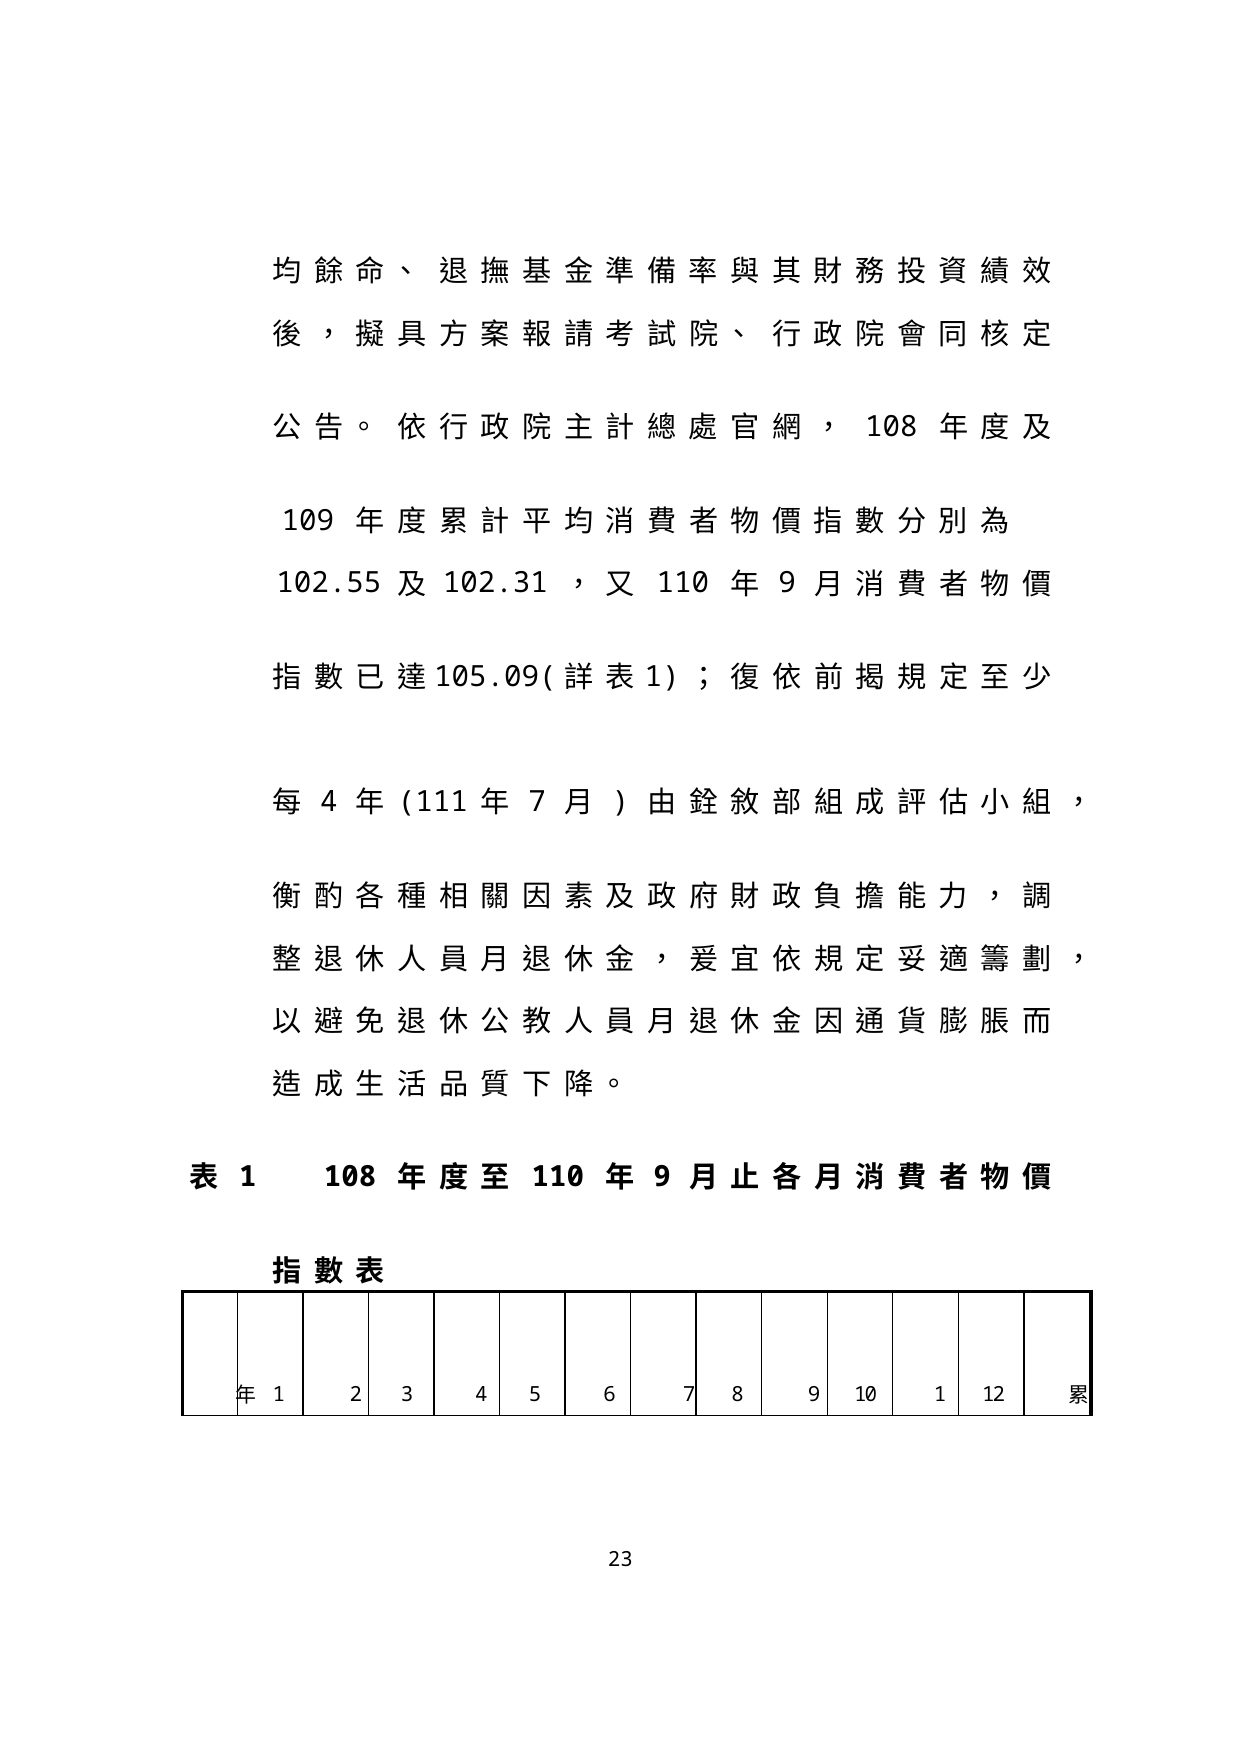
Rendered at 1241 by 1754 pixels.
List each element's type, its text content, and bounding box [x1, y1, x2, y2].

text 按現行退休人員月退休金調整機制，依公務人員退休資遣撫卹法第67條第1項及107年7月1日施行之公務人員退休資遣撫卹法施行細則第 103 條規定，係於消費者物價指數累計成長率達正、負5%，或至少每4年，由銓敘部組成評估小組，綜合考量國家整體財政狀況、人口與經濟成長率、平均餘命、退撫基金準備率與其財務投資績效後，擬具方案報請考試院、行政院會同核定公告。依行政院主計總處官網，108年度及109年度累計平均消費者物價指數分別為102.55及102.31，又110年9月消費者物價指數已達105.09(詳表1)；復依前揭規定至少每4年(111年7月)由銓敘部組成評估小組，衡酌各種相關因素及政府財政負擔能力，調整退休人員月退休金，爰宜依規定妥適籌劃，以避免退休公教人員月退休金因通貨膨脹而造成生活品質下降。 [242, 227, 1058, 1102]
table_header 9月 [762, 1293, 827, 1415]
text 表1 108年度至110年9月止各月消費者物價指數表 [168, 1102, 1058, 1290]
table_header 1月 [238, 1389, 246, 1397]
table_header 3月 [369, 1293, 433, 1415]
table_header 6 [566, 1293, 630, 1415]
table_header 7月 [631, 1293, 695, 1415]
table_header 2月 [304, 1293, 368, 1415]
table_header 8月 [697, 1293, 761, 1415]
table_header 5月 [500, 1293, 564, 1415]
table_header 12月 [959, 1293, 1023, 1415]
table_header 年 [184, 1293, 237, 1415]
table_header 10月 [828, 1293, 892, 1415]
table_header 1月 [238, 1293, 302, 1415]
table_header 4月 [435, 1293, 499, 1415]
table_header 累 [1025, 1293, 1089, 1415]
table_header 11月 [893, 1293, 958, 1415]
